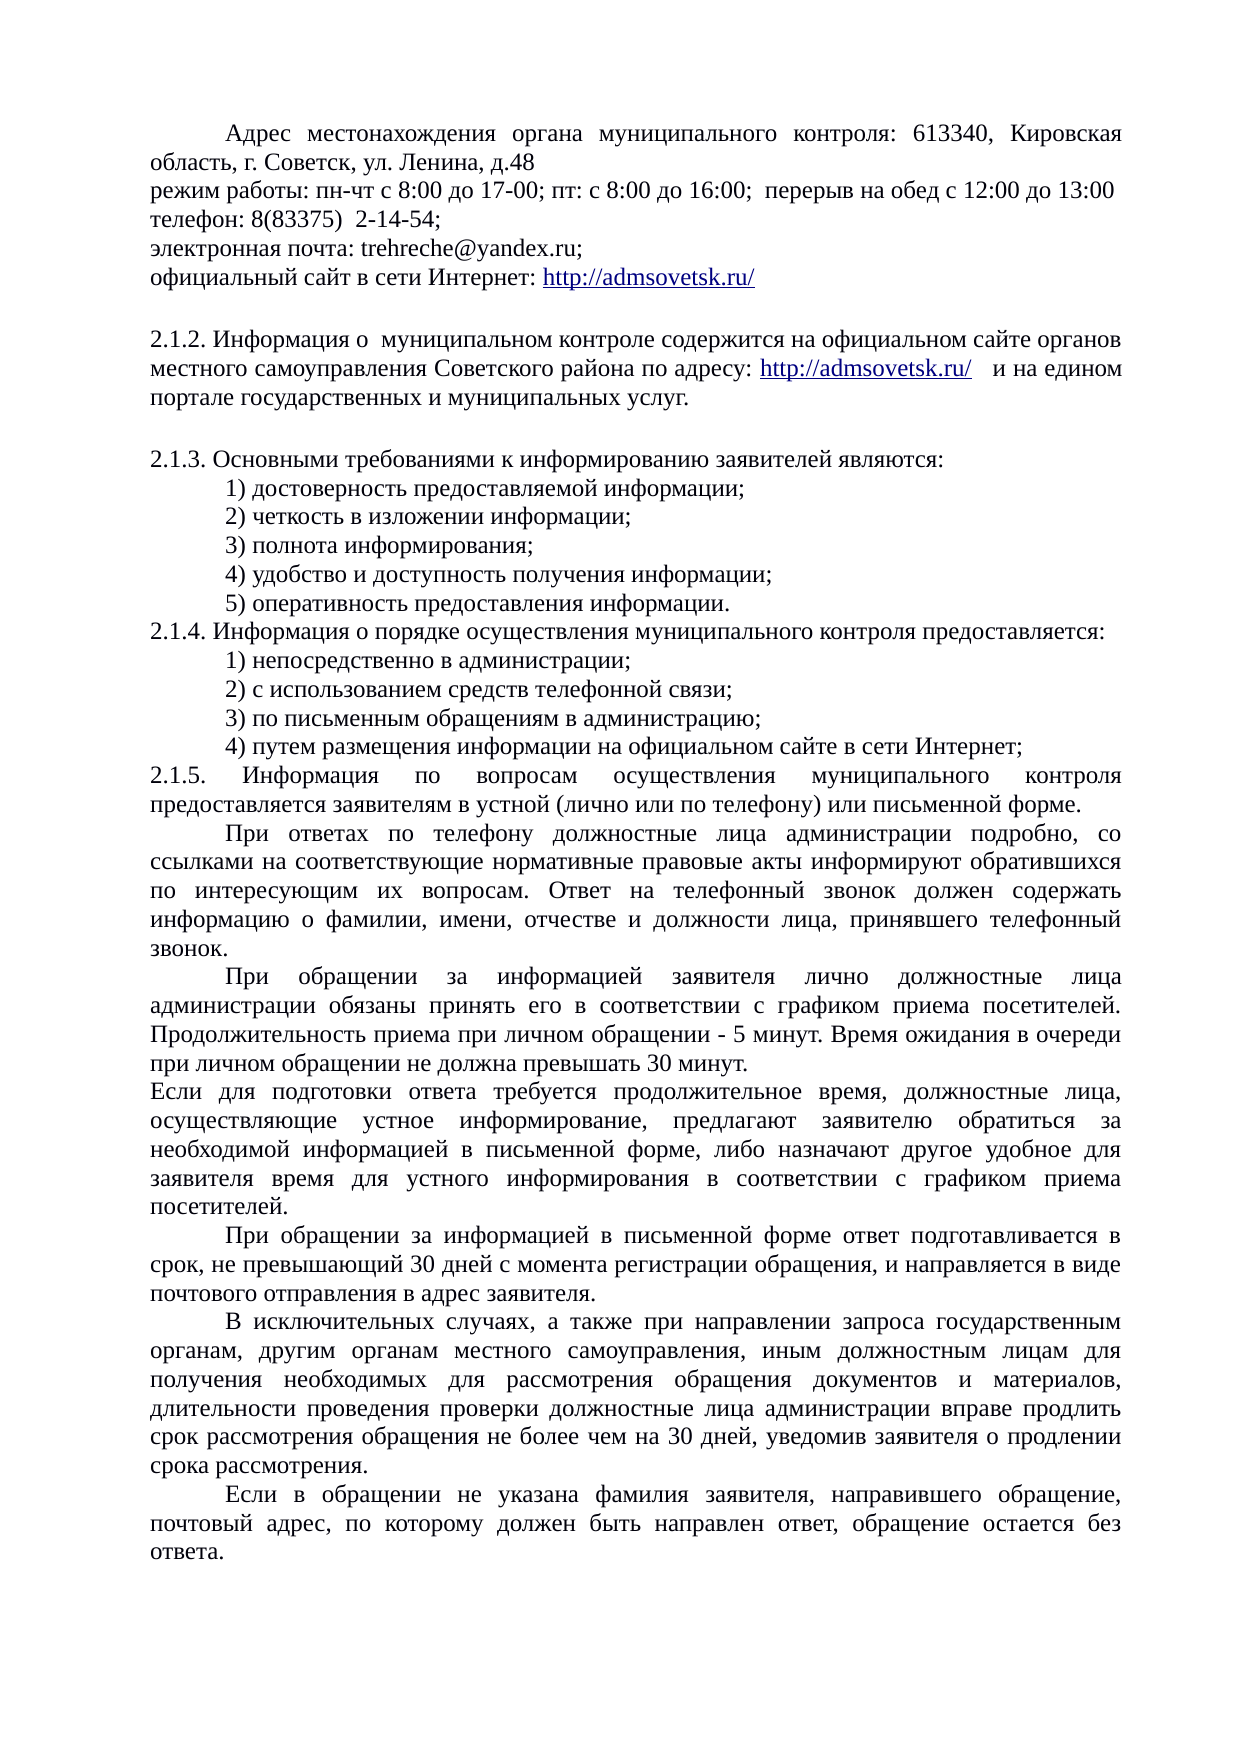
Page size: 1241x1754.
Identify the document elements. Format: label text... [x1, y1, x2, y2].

text официальный сайт в сети Интернет: http://admsovetsk.ru/ [150, 262, 1122, 291]
text 3) полнота информирования; [150, 530, 1122, 559]
text Если в обращении не указана фамилия заявителя, направившего обращение, почтовый адрес, по которому должен быть направлен ответ, обращение остается без ответа. [150, 1479, 1122, 1565]
text При ответах по телефону должностные лица администрации подробно, со ссылками на соответствующие нормативные правовые акты информируют обратившихся по интересующим их вопросам. Ответ на телефонный звонок должен содержать информацию о фамилии, имени, отчестве и должности лица, принявшего телефонный звонок. [150, 818, 1122, 961]
text 2.1.2. Информация о муниципальном контроле содержится на официальном сайте органов местного самоуправления Советского района по адресу: http://admsovetsk.ru/ и на едином портале государственных и муниципальных услуг. [150, 324, 1122, 410]
text 2.1.4. Информация о порядке осуществления муниципального контроля предоставляется: [150, 616, 1122, 645]
text 1) непосредственно в администрации; [150, 645, 1122, 674]
text Адрес местонахождения органа муниципального контроля: 613340, Кировская область, г. Советск, ул. Ленина, д.48 [150, 118, 1122, 176]
text 2) четкость в изложении информации; [150, 501, 1122, 530]
text 3) по письменным обращениям в администрацию; [150, 703, 1122, 731]
text 5) оперативность предоставления информации. [150, 588, 1122, 616]
text 4) путем размещения информации на официальном сайте в сети Интернет; [150, 731, 1122, 760]
text электронная почта: trehreche@yandex.ru; [150, 233, 1122, 262]
text Если для подготовки ответа требуется продолжительное время, должностные лица, осуществляющие устное информирование, предлагают заявителю обратиться за необходимой информацией в письменной форме, либо назначают другое удобное для заявителя время для устного информирования в соответствии с графиком приема посетителей. [150, 1076, 1122, 1220]
text 4) удобство и доступность получения информации; [150, 559, 1122, 588]
text При обращении за информацией заявителя лично должностные лица администрации обязаны принять его в соответствии с графиком приема посетителей. Продолжительность приема при личном обращении - 5 минут. Время ожидания в очереди при личном обращении не должна превышать 30 минут. [150, 961, 1122, 1076]
text 2) с использованием средств телефонной связи; [150, 674, 1122, 703]
text В исключительных случаях, а также при направлении запроса государственным органам, другим органам местного самоуправления, иным должностным лицам для получения необходимых для рассмотрения обращения документов и материалов, длительности проведения проверки должностные лица администрации вправе продлить срок рассмотрения обращения не более чем на 30 дней, уведомив заявителя о продлении срока рассмотрения. [150, 1306, 1122, 1479]
text 1) достоверность предоставляемой информации; [150, 473, 1122, 501]
text телефон: 8(83375) 2-14-54; [150, 204, 1122, 233]
text 2.1.5. Информация по вопросам осуществления муниципального контроля предоставляется заявителям в устной (лично или по телефону) или письменной форме. [150, 760, 1122, 818]
text режим работы: пн-чт с 8:00 до 17-00; пт: с 8:00 до 16:00; перерыв на обед с 12:00 до 13:00 [150, 176, 1122, 204]
text 2.1.3. Основными требованиями к информированию заявителей являются: [150, 444, 1122, 473]
text При обращении за информацией в письменной форме ответ подготавливается в срок, не превышающий 30 дней с момента регистрации обращения, и направляется в виде почтового отправления в адрес заявителя. [150, 1220, 1122, 1306]
